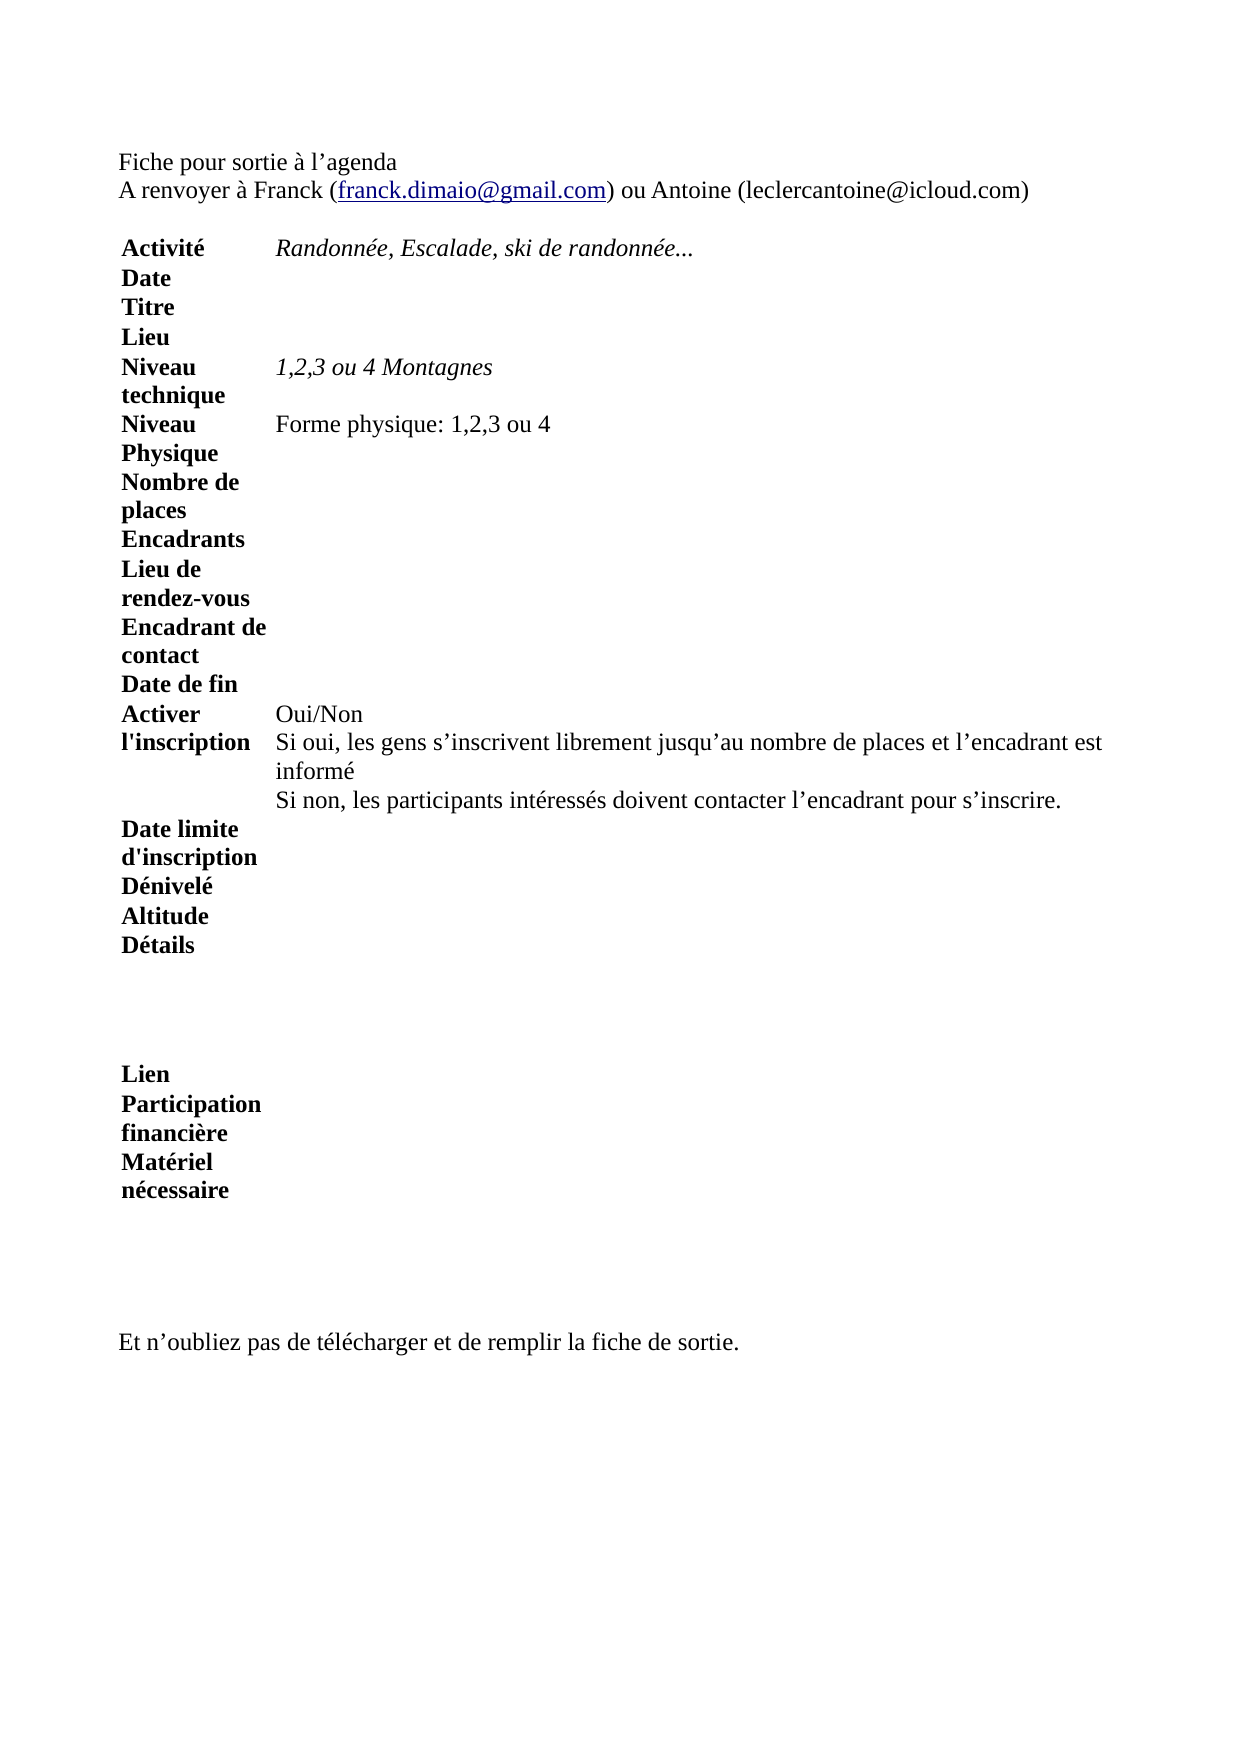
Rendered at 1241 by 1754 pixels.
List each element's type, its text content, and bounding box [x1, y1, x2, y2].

table_cell [272, 467, 1122, 524]
table_cell Date [118, 263, 272, 292]
table_header Randonnée, Escalade, ski de randonnée... [272, 233, 1122, 263]
table_cell Détails [118, 931, 272, 1059]
table_cell Encadrants [118, 524, 272, 554]
table_cell 1,2,3 ou 4 Montagnes [272, 352, 1122, 409]
table_cell Matériel nécessaire [118, 1147, 272, 1298]
table_cell [272, 554, 1122, 612]
table_cell Lien [118, 1059, 272, 1089]
table_cell Participation financière [118, 1089, 272, 1147]
table_cell Oui/Non Si oui, les gens s’inscrivent librement jusqu’au nombre de places et l’encadrant est informé Si non, les participants intéressés doivent contacter l’encadrant pour s’inscrire. [272, 699, 1122, 814]
table_cell [272, 524, 1122, 554]
table_cell Dénivelé [118, 871, 272, 901]
table_cell Niveau Physique [118, 409, 272, 467]
table_cell Titre [118, 293, 272, 322]
table_cell [272, 931, 1122, 1059]
table_cell Encadrant de contact [118, 612, 272, 669]
table_cell [272, 669, 1122, 699]
table_header Activité [118, 233, 272, 263]
table_cell [272, 1147, 1122, 1298]
table_cell [272, 263, 1122, 292]
text A renvoyer à Franck (franck.dimaio@gmail.com) ou Antoine (leclercantoine@icloud.com) [118, 176, 1122, 204]
text Et n’oubliez pas de télécharger et de remplir la fiche de sortie. [118, 1327, 1122, 1356]
table_cell [272, 1059, 1122, 1089]
table_cell [272, 1089, 1122, 1147]
table_cell [272, 293, 1122, 322]
table_cell [272, 612, 1122, 669]
table_cell [272, 322, 1122, 352]
table_cell Date limite d'inscription [118, 814, 272, 871]
table_cell Forme physique: 1,2,3 ou 4 [272, 409, 1122, 467]
table_cell Date de fin [118, 669, 272, 699]
table_cell [272, 901, 1122, 931]
table_cell Nombre de places [118, 467, 272, 524]
table_cell [272, 814, 1122, 871]
table_cell [272, 871, 1122, 901]
table_cell Activer l'inscription [118, 699, 272, 814]
table_cell Niveau technique [118, 352, 272, 409]
table_cell Lieu de rendez-vous [118, 554, 272, 612]
text Fiche pour sortie à l’agenda [118, 147, 1122, 176]
table_cell Altitude [118, 901, 272, 931]
table_cell Lieu [118, 322, 272, 352]
